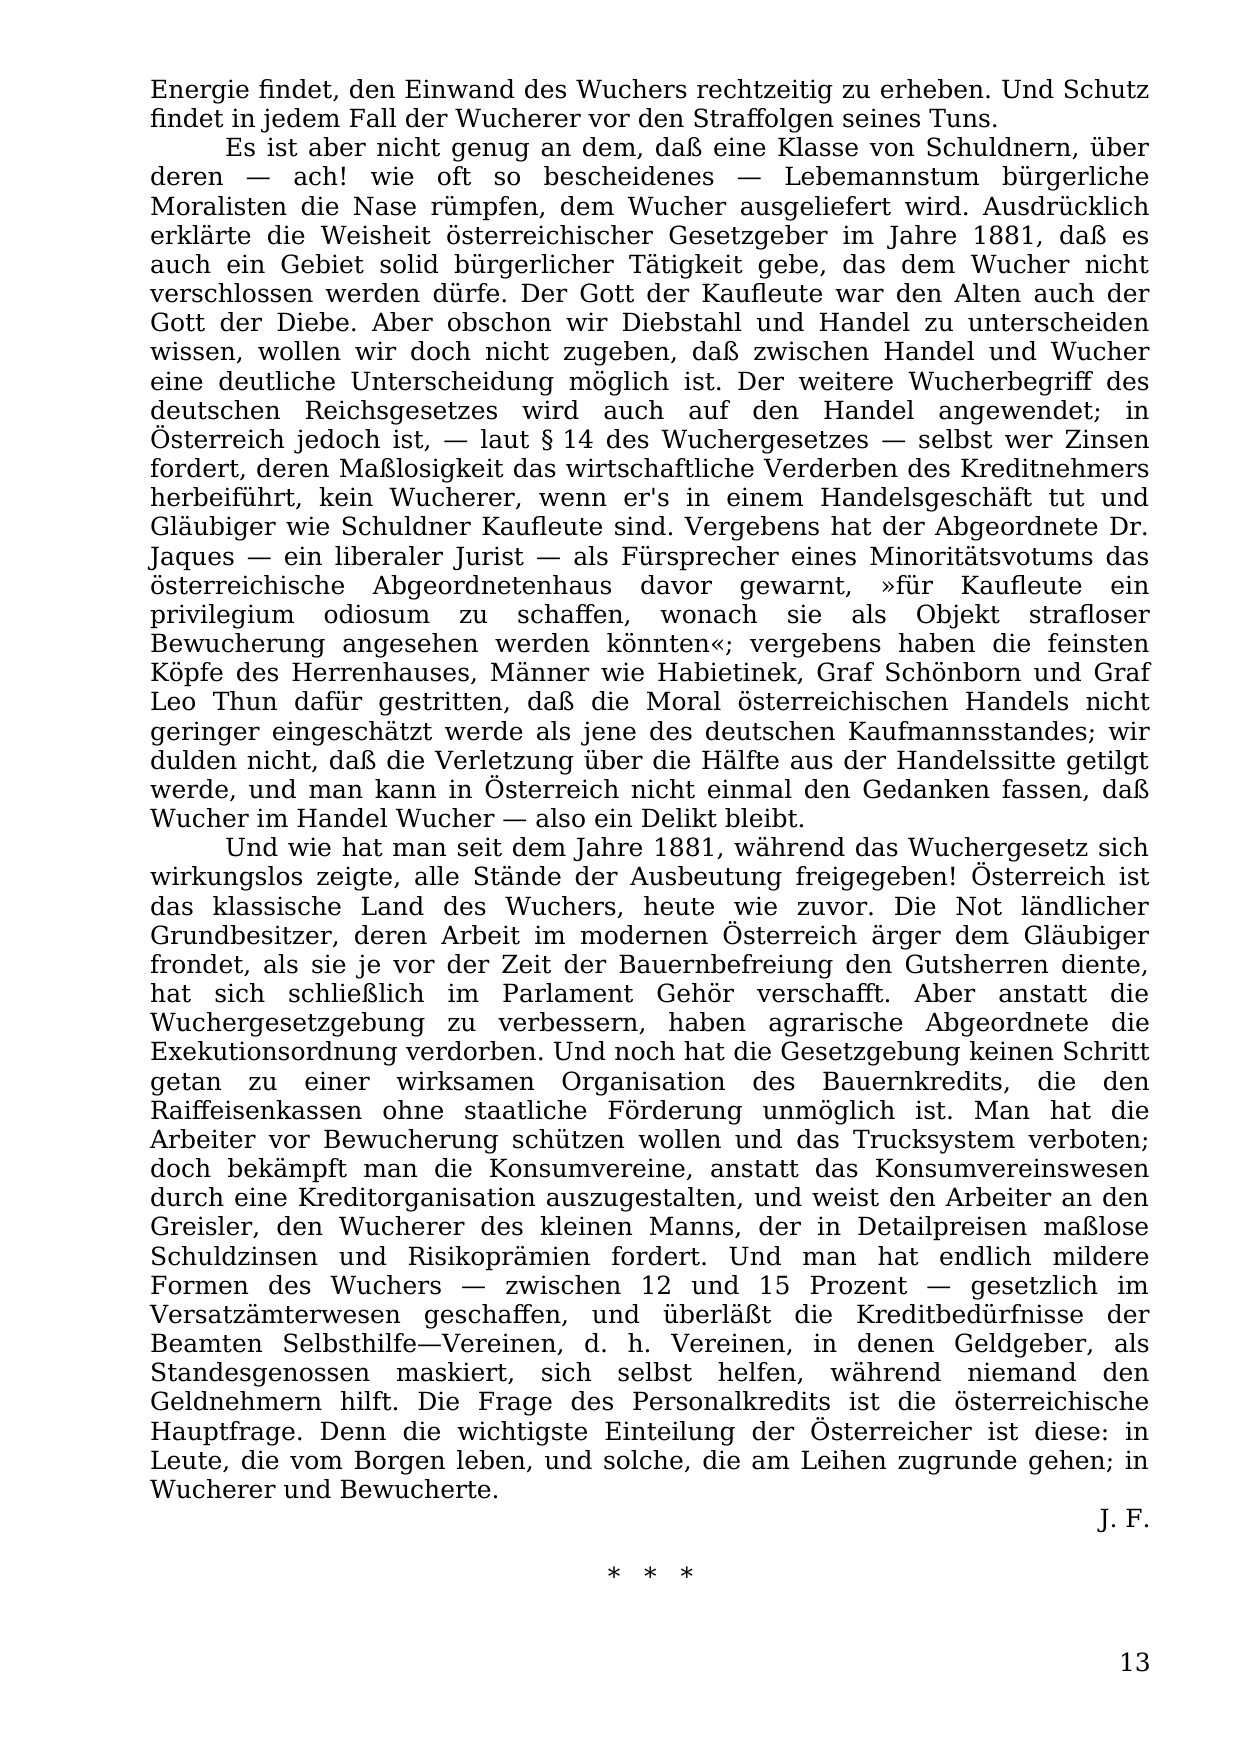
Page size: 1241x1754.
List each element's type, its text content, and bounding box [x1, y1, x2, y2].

text J. F. [150, 1504, 1151, 1533]
text Es ist aber nicht genug an dem, daß eine Klasse von Schuldnern, über deren — ach! wie oft so bescheidenes — Lebemannstum bürgerliche Moralisten die Nase rümpfen, dem Wucher ausgeliefert wird. Ausdrücklich erklärte die Weisheit österreichischer Gesetzgeber im Jahre 1881, daß es auch ein Gebiet solid bürgerlicher Tätigkeit gebe, das dem Wucher nicht verschlossen werden dürfe. Der Gott der Kaufleute war den Alten auch der Gott der Diebe. Aber obschon wir Diebstahl und Handel zu unterscheiden wissen, wollen wir doch nicht zugeben, daß zwischen Handel und Wucher eine deutliche Unterscheidung möglich ist. Der weitere Wucherbegriff des deutschen Reichsgesetzes wird auch auf den Handel angewendet; in Österreich jedoch ist, — laut § 14 des Wuchergesetzes — selbst wer Zinsen fordert, deren Maßlosigkeit das wirtschaftliche Verderben des Kreditnehmers herbeiführt, kein Wucherer, wenn er's in einem Handelsgeschäft tut und Gläubiger wie Schuldner Kaufleute sind. Vergebens hat der Abgeordnete Dr. Jaques — ein liberaler Jurist — als Fürsprecher eines Minoritätsvotums das österreichische Abgeordnetenhaus davor gewarnt, »für Kaufleute ein privilegium odiosum zu schaffen, wonach sie als Objekt strafloser Bewucherung angesehen werden könnten«; vergebens haben die feinsten Köpfe des Herrenhauses, Männer wie Habietinek, Graf Schönborn und Graf Leo Thun dafür gestritten, daß die Moral österreichischen Handels nicht geringer eingeschätzt werde als jene des deutschen Kaufmannsstandes; wir dulden nicht, daß die Verletzung über die Hälfte aus der Handelssitte getilgt werde, und man kann in Österreich nicht einmal den Gedanken fassen, daß Wucher im Handel Wucher — also ein Delikt bleibt. [150, 133, 1151, 833]
text * * * [150, 1562, 1151, 1592]
text Energie findet, den Einwand des Wuchers rechtzeitig zu erheben. Und Schutz findet in jedem Fall der Wucherer vor den Straffolgen seines Tuns. [150, 75, 1151, 133]
text Und wie hat man seit dem Jahre 1881, während das Wuchergesetz sich wirkungslos zeigte, alle Stände der Ausbeutung freigegeben! Österreich ist das klassische Land des Wuchers, heute wie zuvor. Die Not ländlicher Grundbesitzer, deren Arbeit im modernen Österreich ärger dem Gläubiger frondet, als sie je vor der Zeit der Bauernbefreiung den Gutsherren diente, hat sich schließlich im Parlament Gehör verschafft. Aber anstatt die Wuchergesetzgebung zu verbessern, haben agrarische Abgeordnete die Exekutionsordnung verdorben. Und noch hat die Gesetzgebung keinen Schritt getan zu einer wirksamen Organisation des Bauernkredits, die den Raiffeisenkassen ohne staatliche Förderung unmöglich ist. Man hat die Arbeiter vor Bewucherung schützen wollen und das Trucksystem verboten; doch bekämpft man die Konsumvereine, anstatt das Konsumvereinswesen durch eine Kreditorganisation auszugestalten, und weist den Arbeiter an den Greisler, den Wucherer des kleinen Manns, der in Detailpreisen maßlose Schuldzinsen und Risikoprämien fordert. Und man hat endlich mildere Formen des Wuchers — zwischen 12 und 15 Prozent — gesetzlich im Versatzämterwesen geschaffen, und überläßt die Kreditbedürfnisse der Beamten Selbsthilfe—Vereinen, d. h. Vereinen, in denen Geldgeber, als Standesgenossen maskiert, sich selbst helfen, während niemand den Geldnehmern hilft. Die Frage des Personalkredits ist die österreichische Hauptfrage. Denn die wichtigste Einteilung der Österreicher ist diese: in Leute, die vom Borgen leben, und solche, die am Leihen zugrunde gehen; in Wucherer und Bewucherte. [150, 833, 1151, 1504]
